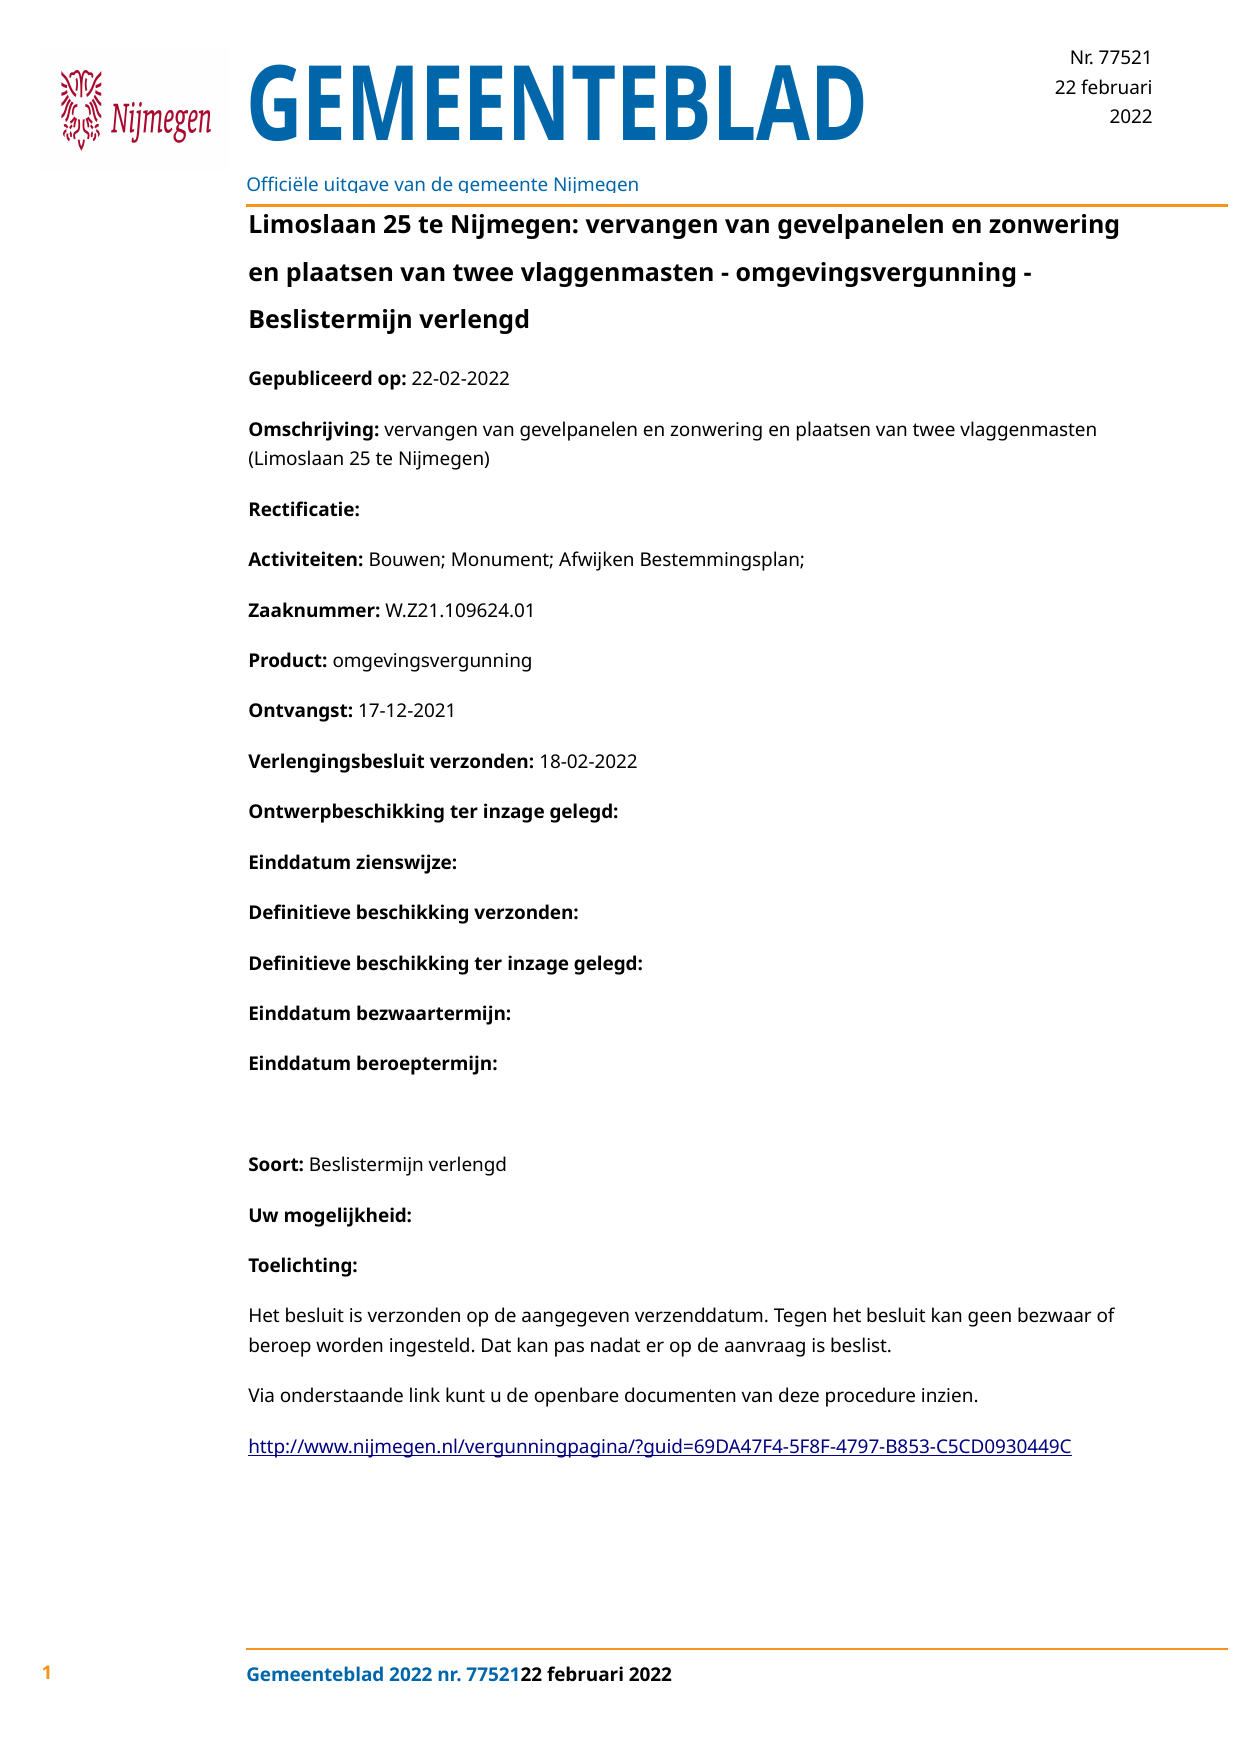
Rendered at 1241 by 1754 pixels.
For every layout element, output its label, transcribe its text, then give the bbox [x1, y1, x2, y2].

text Soort: Beslistermijn verlengd [248, 1151, 1152, 1177]
text Activiteiten: Bouwen; Monument; Afwijken Bestemmingsplan; [248, 546, 1152, 572]
text Uw mogelijkheid: [248, 1202, 1152, 1227]
text Toelichting: [248, 1252, 1152, 1278]
text Verlengingsbesluit verzonden: 18-02-2022 [248, 748, 1152, 774]
text Definitieve beschikking verzonden: [248, 899, 1152, 925]
text Het besluit is verzonden op de aangegeven verzenddatum. Tegen het besluit kan geen bezwaar of beroep worden ingesteld. Dat kan pas nadat er op de aanvraag is beslist. [248, 1303, 1152, 1358]
text Limoslaan 25 te Nijmegen: vervangen van gevelpanelen en zonwering en plaatsen van twee vlaggenmasten - omgevingsvergunning - Beslistermijn verlengd [248, 207, 1152, 336]
text http://www.nijmegen.nl/vergunningpagina/?guid=69DA47F4-5F8F-4797-B853-C5CD0930449C [248, 1433, 1152, 1459]
text Einddatum beroeptermijn: [248, 1051, 1152, 1076]
text Omschrijving: vervangen van gevelpanelen en zonwering en plaatsen van twee vlaggenmasten (Limoslaan 25 te Nijmegen) [248, 416, 1152, 471]
text Einddatum zienswijze: [248, 849, 1152, 874]
text Ontwerpbeschikking ter inzage gelegd: [248, 798, 1152, 824]
text Via onderstaande link kunt u de openbare documenten van deze procedure inzien. [248, 1383, 1152, 1408]
text Gepubliceerd op: 22-02-2022 [248, 366, 1152, 391]
picture [41, 47, 231, 172]
text Definitieve beschikking ter inzage gelegd: [248, 950, 1152, 975]
text Product: omgevingsvergunning [248, 647, 1152, 673]
text Rectificatie: [248, 496, 1152, 522]
text Zaaknummer: W.Z21.109624.01 [248, 597, 1152, 622]
text Einddatum bezwaartermijn: [248, 1000, 1152, 1026]
text Ontvangst: 17-12-2021 [248, 698, 1152, 723]
